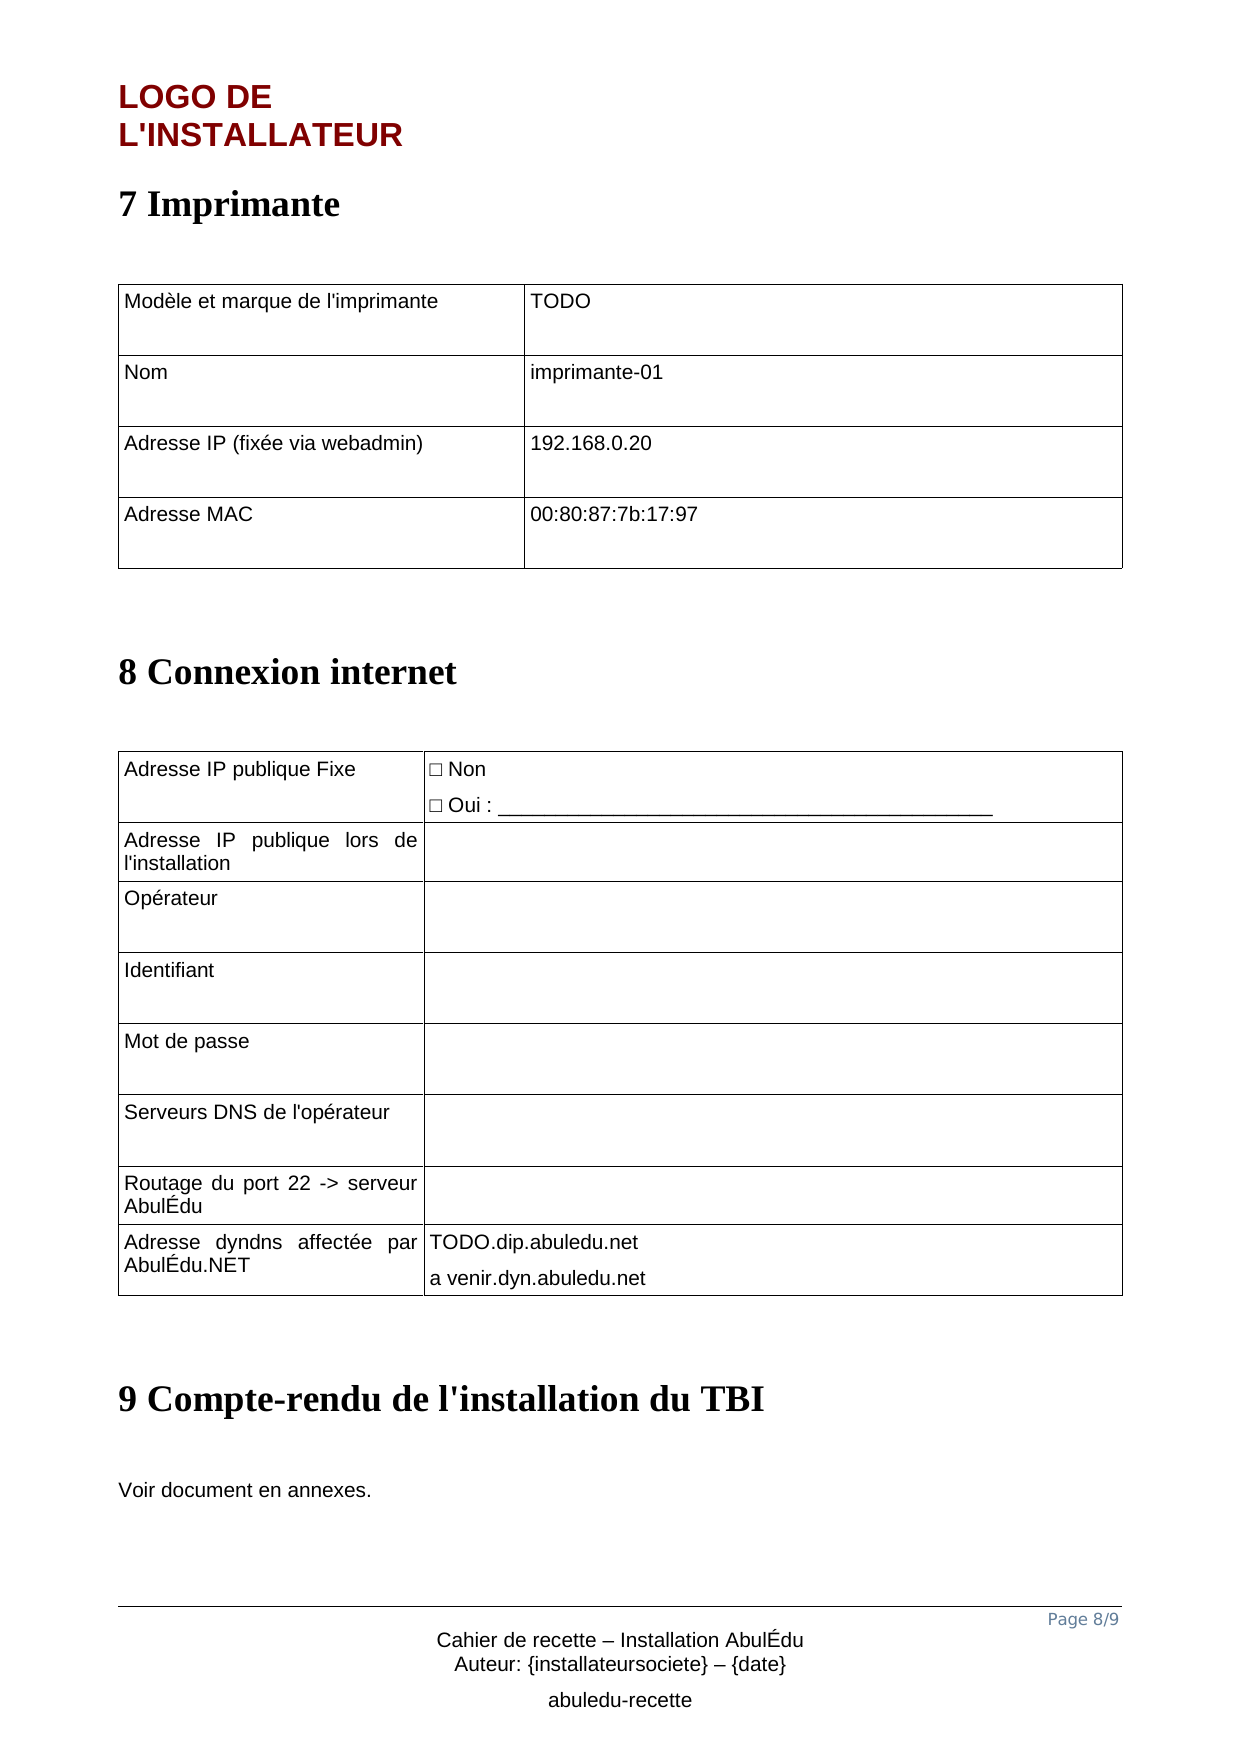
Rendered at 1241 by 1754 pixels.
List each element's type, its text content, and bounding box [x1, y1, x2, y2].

table_cell Serveurs DNS de l'opérateur [119, 1095, 423, 1166]
text Voir document en annexes. [118, 1479, 1122, 1502]
table_cell Routage du port 22 -> serveur AbulÉdu [119, 1167, 423, 1224]
table_cell Adresse MAC [119, 498, 524, 568]
table_cell Opérateur [119, 882, 423, 952]
table_cell [425, 1167, 1122, 1224]
table_header TODO [525, 285, 1122, 355]
table_cell imprimante-01 [525, 356, 1122, 426]
table_cell Adresse IP (fixée via webadmin) [119, 427, 524, 497]
table_header □ Non □ Oui : ___________________________________________ [425, 752, 1122, 822]
table_cell 00:80:87:7b:17:97 [525, 498, 1122, 568]
table_cell [425, 882, 1122, 952]
table_cell [425, 953, 1122, 1023]
table_cell TODO.dip.abuledu.net a venir.dyn.abuledu.net [425, 1225, 1122, 1295]
table_header Adresse IP publique Fixe [119, 752, 423, 822]
table_cell Nom [119, 356, 524, 426]
subtitle Compte-rendu de l'installation du TBI [118, 1378, 1122, 1419]
table_cell [425, 1024, 1122, 1094]
table_cell Adresse dyndns affectée par AbulÉdu.NET [119, 1225, 423, 1295]
table_cell Adresse IP publique lors de l'installation [119, 823, 423, 881]
subtitle Connexion internet [118, 651, 1122, 692]
table_header Modèle et marque de l'imprimante [119, 285, 524, 355]
table_cell Identifiant [119, 953, 423, 1023]
table_cell Mot de passe [119, 1024, 423, 1094]
table_cell [425, 823, 1122, 881]
subtitle Imprimante [118, 183, 1122, 224]
table_cell 192.168.0.20 [525, 427, 1122, 497]
table_cell [425, 1095, 1122, 1166]
